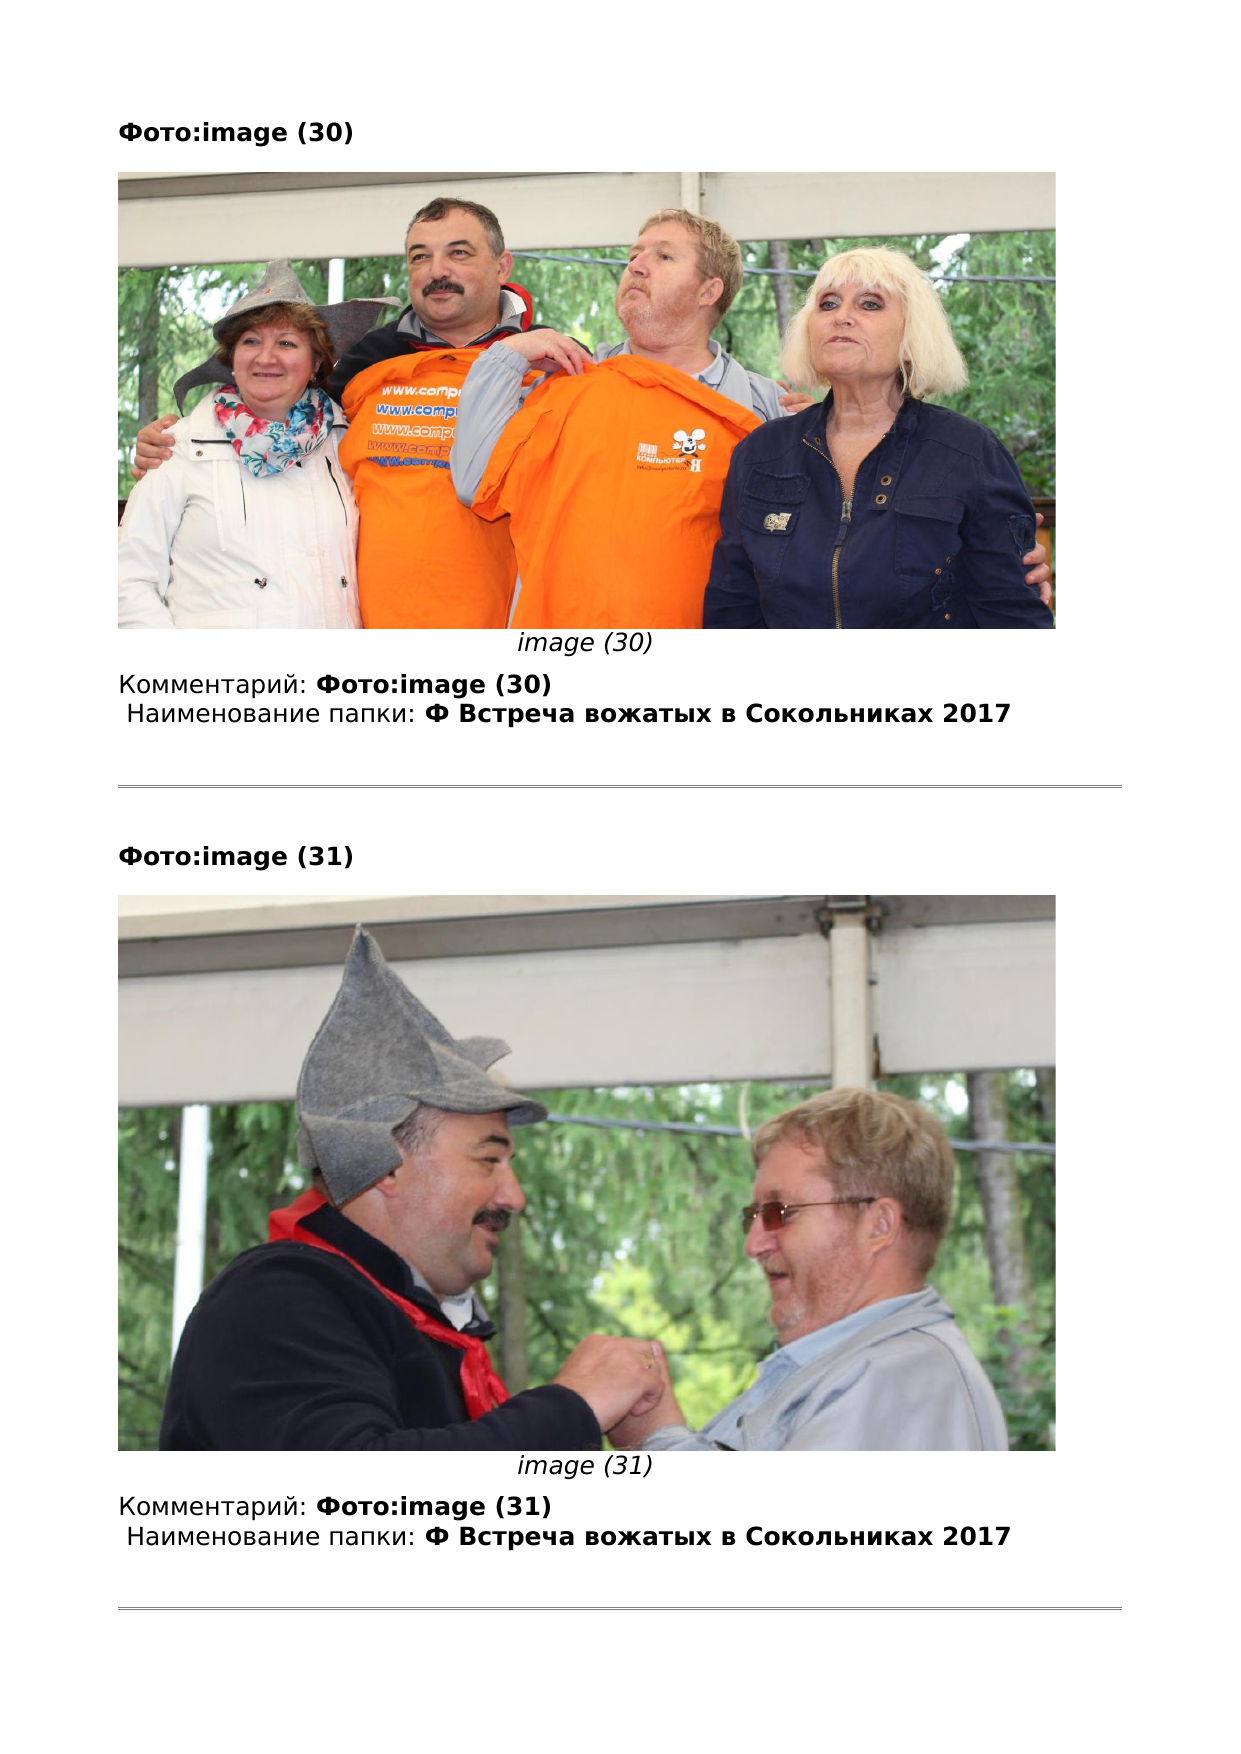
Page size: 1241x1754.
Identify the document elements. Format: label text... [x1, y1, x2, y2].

subtitle Фото:image (30) [118, 118, 1122, 147]
text image (31) [118, 1451, 1056, 1480]
picture [118, 895, 1056, 1451]
picture [118, 172, 1056, 629]
text image (30) [118, 629, 1056, 658]
text Комментарий: Фото:image (30) Наименование папки: Ф Встреча вожатых в Сокольниках 2017 [118, 670, 1122, 758]
text Комментарий: Фото:image (31) Наименование папки: Ф Встреча вожатых в Сокольниках 2017 [118, 1492, 1122, 1580]
subtitle Фото:image (31) [118, 842, 1122, 871]
